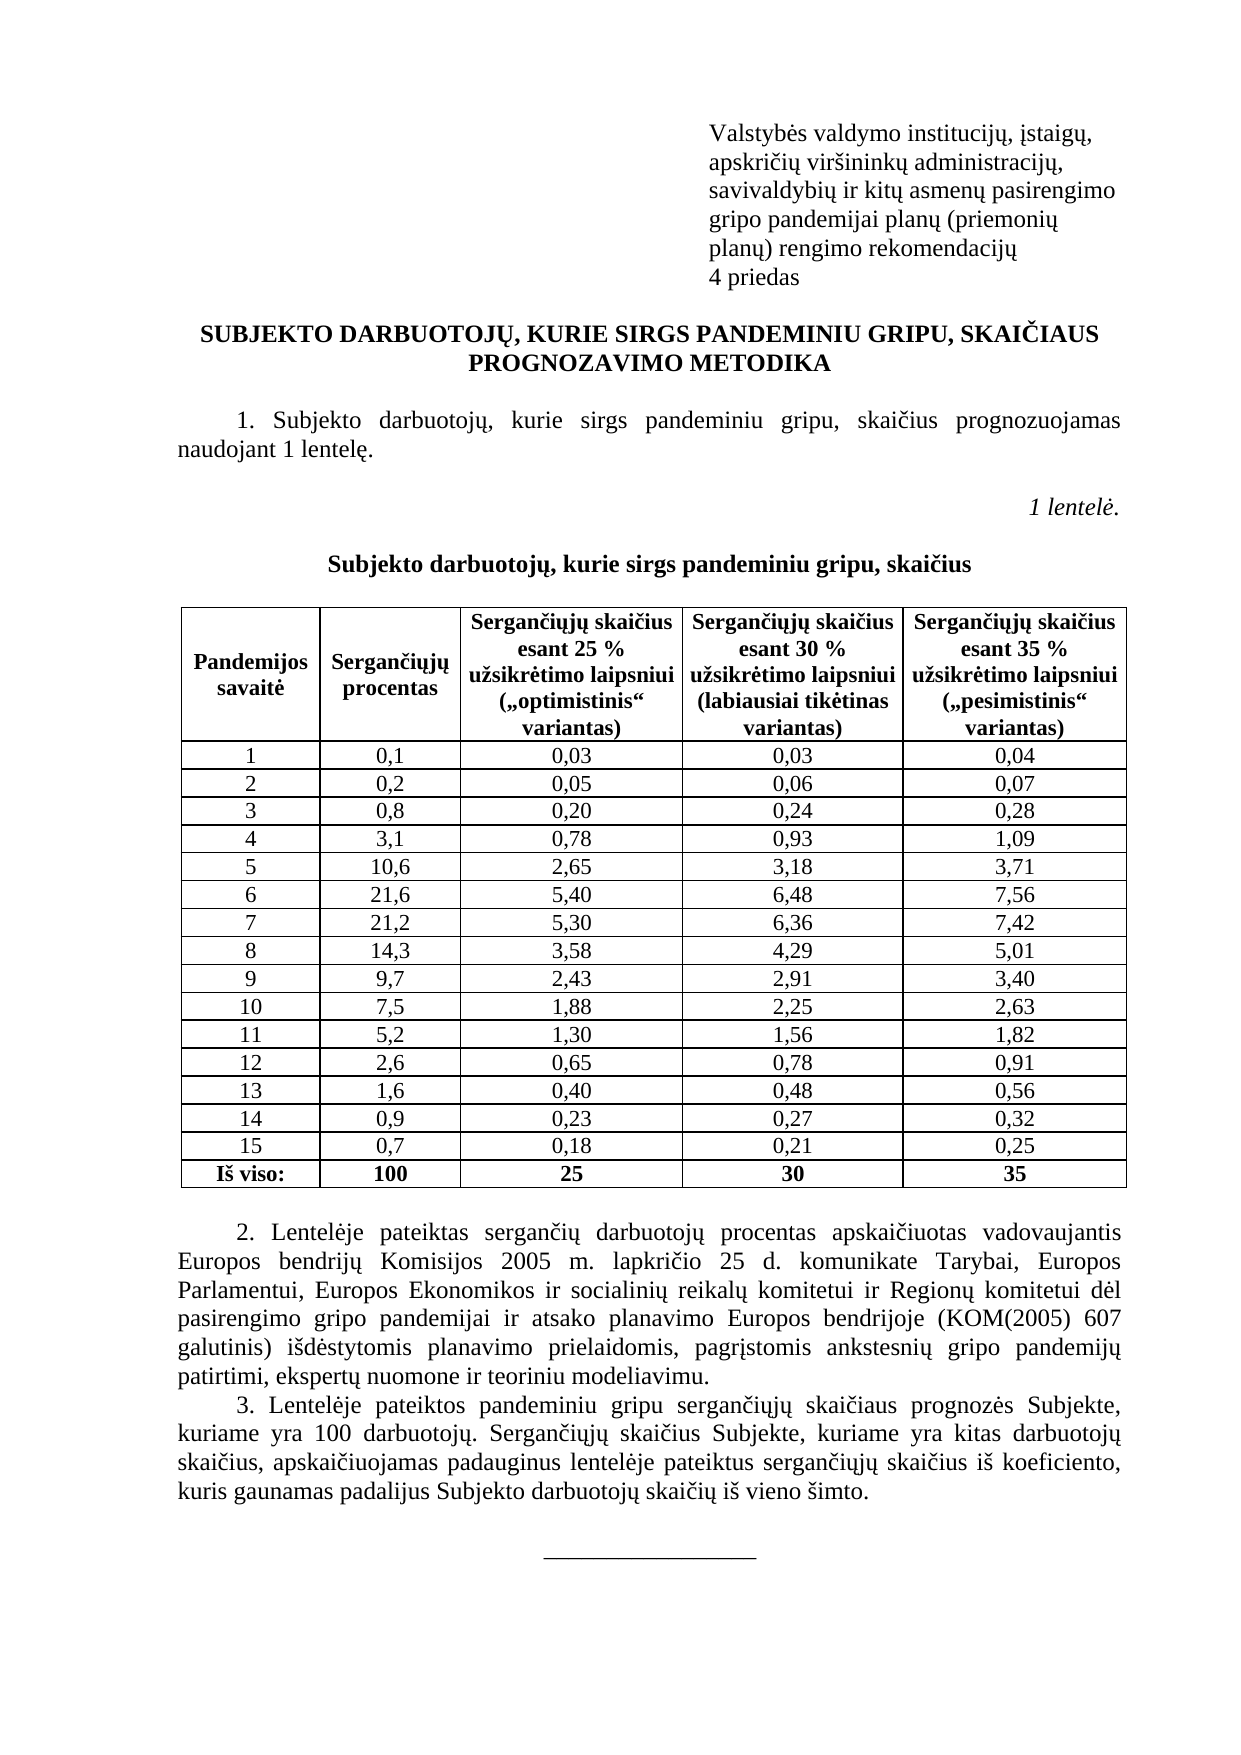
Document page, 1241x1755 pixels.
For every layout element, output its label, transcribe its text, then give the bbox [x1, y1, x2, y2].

table_cell 4,29 [683, 937, 902, 963]
table_cell 4 [182, 826, 319, 852]
table_cell 0,24 [683, 798, 902, 824]
table_cell 7,5 [321, 993, 460, 1019]
table_cell 2,6 [321, 1049, 460, 1075]
table_cell 2,63 [904, 993, 1126, 1019]
table_cell 0,91 [904, 1049, 1126, 1075]
text gripo pandemijai planų (priemonių [177, 204, 1122, 233]
table_cell 0,93 [683, 826, 902, 852]
table_cell 9 [182, 965, 319, 991]
table_header Sergančiųjų procentas [321, 608, 460, 740]
table_cell Iš viso: [182, 1161, 319, 1187]
table_cell 0,04 [904, 742, 1126, 768]
table_cell 0,78 [683, 1049, 902, 1075]
table_cell 1,6 [321, 1077, 460, 1103]
table_cell 3,18 [683, 853, 902, 880]
table_cell 6,36 [683, 909, 902, 936]
table_cell 0,03 [683, 742, 902, 768]
table_cell 2,65 [461, 853, 682, 880]
table_cell 6,48 [683, 881, 902, 908]
table_cell 10,6 [321, 853, 460, 880]
table_cell 0,25 [904, 1133, 1126, 1159]
table_cell 5,30 [461, 909, 682, 936]
text 4 priedas [177, 262, 1122, 291]
table_cell 0,65 [461, 1049, 682, 1075]
table_cell 25 [461, 1161, 682, 1187]
table_cell 3,1 [321, 826, 460, 852]
table_cell 0,1 [321, 742, 460, 768]
text 3. Lentelėje pateiktos pandeminiu gripu sergančiųjų skaičiaus prognozės Subjekte, kuriame yra 100 darbuotojų. Sergančiųjų skaičius Subjekte, kuriame yra kitas darbuotojų skaičius, apskaičiuojamas padauginus lentelėje pateiktus sergančiųjų skaičius iš koeficiento, kuris gaunamas padalijus Subjekto darbuotojų skaičių iš vieno šimto. [177, 1390, 1122, 1505]
table_cell 7,56 [904, 881, 1126, 908]
table_cell 12 [182, 1049, 319, 1075]
table_cell 35 [904, 1161, 1126, 1187]
text planų) rengimo rekomendacijų [177, 233, 1122, 262]
table_cell 7,42 [904, 909, 1126, 936]
table_cell 13 [182, 1077, 319, 1103]
text apskričių viršininkų administracijų, [177, 147, 1122, 176]
table_cell 0,21 [683, 1133, 902, 1159]
table_cell 0,06 [683, 770, 902, 796]
table_cell 100 [321, 1161, 460, 1187]
table_cell 0,03 [461, 742, 682, 768]
text 1. Subjekto darbuotojų, kurie sirgs pandeminiu gripu, skaičius prognozuojamas naudojant 1 lentelę. [177, 406, 1122, 463]
table_cell 0,07 [904, 770, 1126, 796]
table_cell 2,25 [683, 993, 902, 1019]
table_cell 8 [182, 937, 319, 963]
table_cell 14 [182, 1105, 319, 1131]
table_cell 1,09 [904, 826, 1126, 852]
text 2. Lentelėje pateiktas sergančių darbuotojų procentas apskaičiuotas vadovaujantis Europos bendrijų Komisijos 2005 m. lapkričio 25 d. komunikate Tarybai, Europos Parlamentui, Europos Ekonomikos ir socialinių reikalų komitetui ir Regionų komitetui dėl pasirengimo gripo pandemijai ir atsako planavimo Europos bendrijoje (KOM(2005) 607 galutinis) išdėstytomis planavimo prielaidomis, pagrįstomis ankstesnių gripo pandemijų patirtimi, ekspertų nuomone ir teoriniu modeliavimu. [177, 1217, 1122, 1390]
table_cell 0,27 [683, 1105, 902, 1131]
table_cell 0,23 [461, 1105, 682, 1131]
text Subjekto darbuotojų, kurie sirgs pandeminiu gripu, skaičius [177, 549, 1122, 578]
table_cell 11 [182, 1021, 319, 1047]
table_cell 21,6 [321, 881, 460, 908]
table_cell 14,3 [321, 937, 460, 963]
table_cell 2,43 [461, 965, 682, 991]
text Valstybės valdymo institucijų, įstaigų, [702, 118, 1122, 147]
table_cell 1,82 [904, 1021, 1126, 1047]
table_cell 30 [683, 1161, 902, 1187]
text _________________ [177, 1533, 1122, 1562]
table_cell 3,71 [904, 853, 1126, 880]
table_cell 15 [182, 1133, 319, 1159]
table_cell 5,01 [904, 937, 1126, 963]
table_cell 6 [182, 881, 319, 908]
table_header Sergančiųjų skaičius esant 25 % užsikrėtimo laipsniui („optimistinis“ variantas) [461, 608, 682, 740]
table_cell 0,32 [904, 1105, 1126, 1131]
table_cell 0,2 [321, 770, 460, 796]
text SUBJEKTO DARBUOTOJŲ, KURIE SIRGS PANDEMINIU GRIPU, SKAIČIAUS PROGNOZAVIMO METODIKA [177, 319, 1122, 377]
table_cell 3,58 [461, 937, 682, 963]
table_cell 0,48 [683, 1077, 902, 1103]
table_cell 1,56 [683, 1021, 902, 1047]
table_cell 10 [182, 993, 319, 1019]
table_header Sergančiųjų skaičius esant 35 % užsikrėtimo laipsniui („pesimistinis“ variantas) [904, 608, 1126, 740]
table_cell 5 [182, 853, 319, 880]
table_cell 5,40 [461, 881, 682, 908]
table_cell 0,28 [904, 798, 1126, 824]
table_header Pandemijos savaitė [182, 608, 319, 740]
table_cell 1,88 [461, 993, 682, 1019]
table_cell 0,78 [461, 826, 682, 852]
table_cell 2 [182, 770, 319, 796]
text 1 lentelė. [177, 492, 1122, 521]
table_cell 0,20 [461, 798, 682, 824]
table_cell 0,18 [461, 1133, 682, 1159]
table_header Sergančiųjų skaičius esant 30 % užsikrėtimo laipsniui (labiausiai tikėtinas variantas) [683, 608, 902, 740]
table_cell 0,56 [904, 1077, 1126, 1103]
table_cell 0,40 [461, 1077, 682, 1103]
table_cell 1 [182, 742, 319, 768]
table_cell 2,91 [683, 965, 902, 991]
table_cell 0,05 [461, 770, 682, 796]
text savivaldybių ir kitų asmenų pasirengimo [177, 176, 1122, 204]
table_cell 0,8 [321, 798, 460, 824]
table_cell 5,2 [321, 1021, 460, 1047]
table_cell 0,9 [321, 1105, 460, 1131]
table_cell 0,7 [321, 1133, 460, 1159]
table_cell 21,2 [321, 909, 460, 936]
table_cell 3 [182, 798, 319, 824]
table_cell 3,40 [904, 965, 1126, 991]
table_cell 9,7 [321, 965, 460, 991]
table_cell 7 [182, 909, 319, 936]
table_cell 1,30 [461, 1021, 682, 1047]
